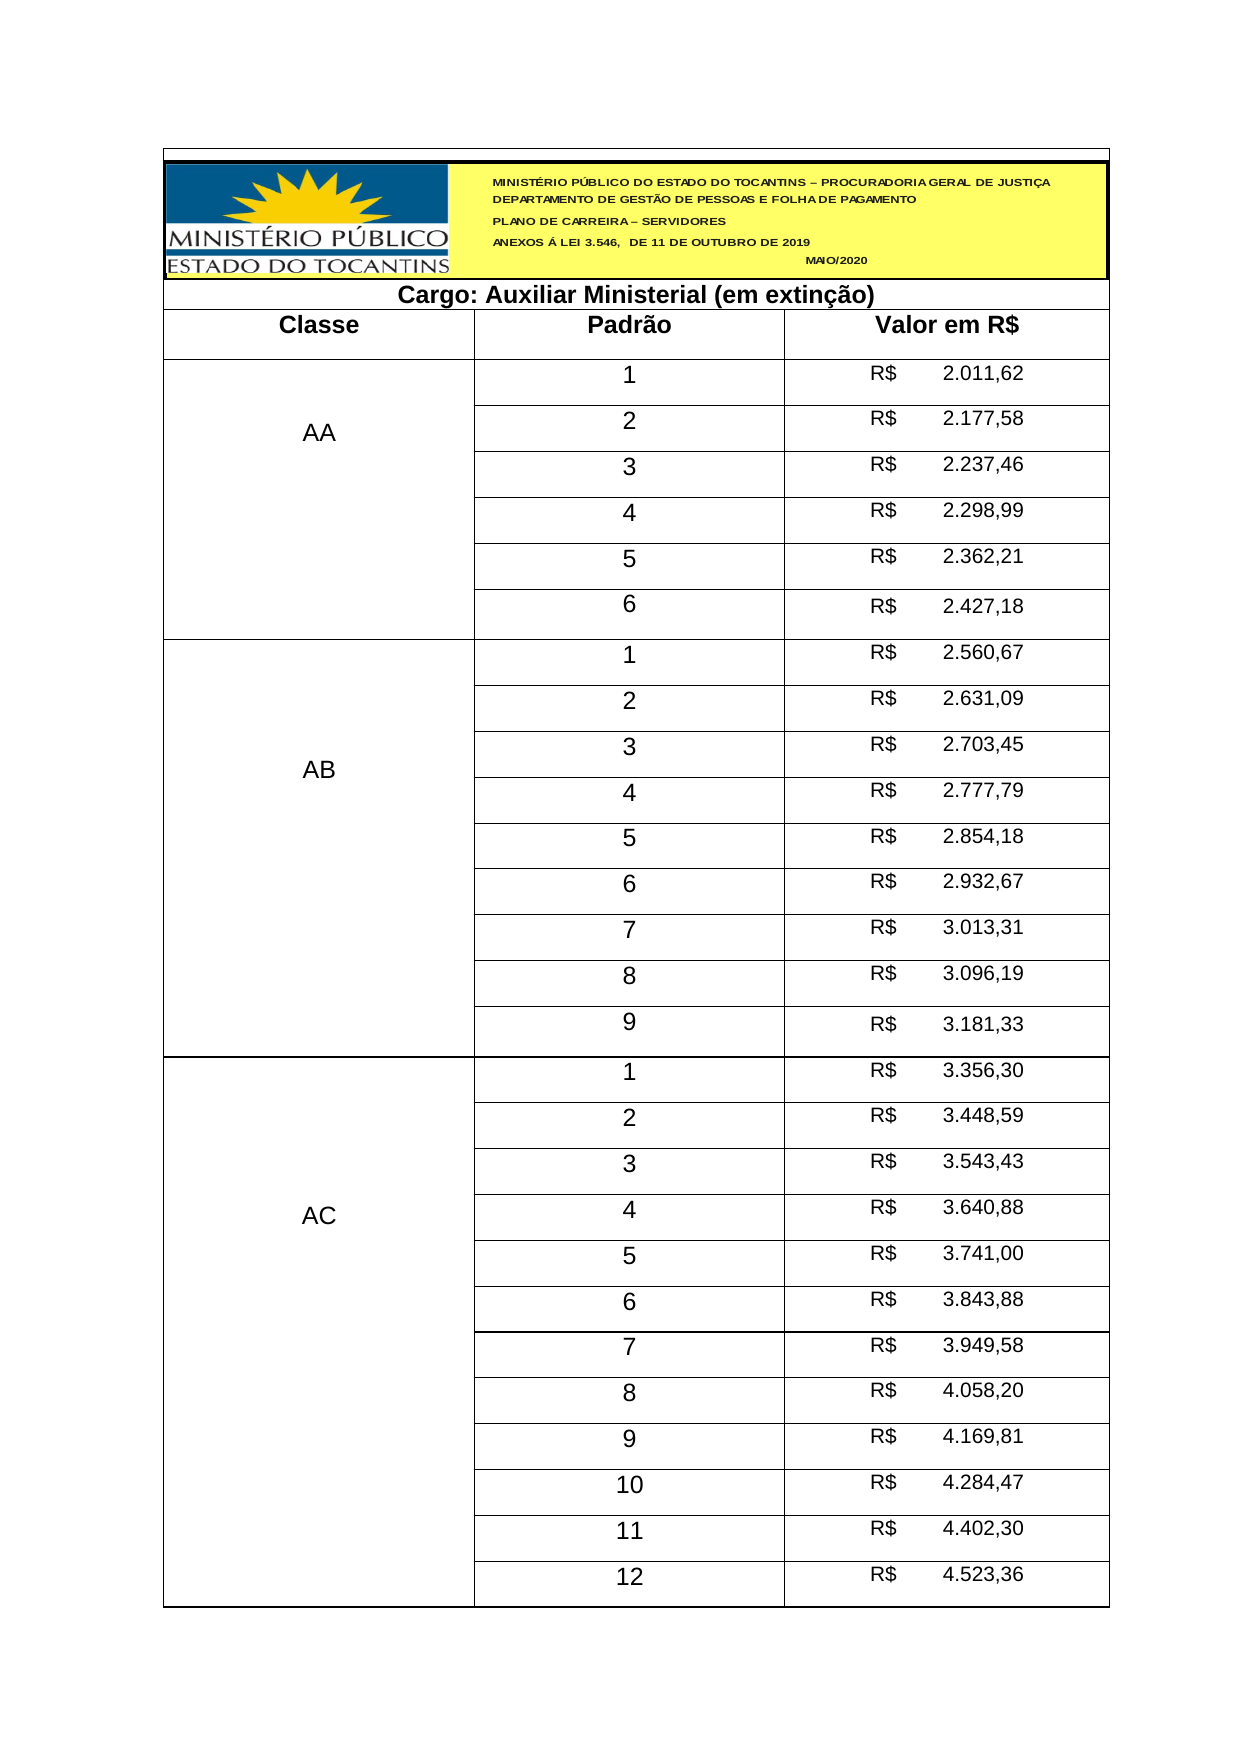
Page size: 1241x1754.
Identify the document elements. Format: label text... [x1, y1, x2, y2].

table_cell R$ 4.523,36 [785, 1562, 1109, 1606]
table_cell R$ 3.949,58 [785, 1333, 1109, 1377]
table_cell 9 [475, 1424, 784, 1469]
table_cell 2 [475, 686, 784, 731]
table_cell 1 [475, 360, 784, 405]
table_cell R$ 2.362,21 [785, 544, 1109, 588]
table_cell 5 [475, 544, 784, 588]
table_cell 7 [475, 915, 784, 960]
table_cell 10 [475, 1470, 784, 1515]
table_cell R$ 2.560,67 [785, 640, 1109, 685]
table_cell Valor em R$ [785, 310, 1109, 359]
table_cell Classe [164, 310, 474, 359]
table_cell 4 [475, 1195, 784, 1240]
table_cell R$ 4.402,30 [785, 1516, 1109, 1561]
table_cell R$ 2.237,46 [785, 452, 1109, 497]
table_cell R$ 2.703,45 [785, 732, 1109, 777]
table_cell R$ 2.298,99 [785, 498, 1109, 543]
table_cell 5 [475, 824, 784, 868]
table_cell R$ 3.543,43 [785, 1149, 1109, 1194]
table_cell R$ 2.011,62 [785, 360, 1109, 405]
table_cell 4 [475, 778, 784, 822]
table_header [164, 149, 1109, 160]
table_cell R$ 2.854,18 [785, 824, 1109, 868]
table_cell R$ 3.013,31 [785, 915, 1109, 960]
table_cell R$ 4.284,47 [785, 1470, 1109, 1515]
table_cell R$ 2.932,67 [785, 869, 1109, 914]
table_cell AB [164, 640, 474, 1056]
table_cell 8 [475, 1378, 784, 1423]
table_cell 2 [475, 1103, 784, 1148]
table_cell 1 [475, 640, 784, 685]
table_cell R$ 3.640,88 [785, 1195, 1109, 1240]
table_cell R$ 3.181,33 [785, 1007, 1109, 1056]
table_cell R$ 4.169,81 [785, 1424, 1109, 1469]
table_cell R$ 2.777,79 [785, 778, 1109, 822]
table_cell R$ 3.741,00 [785, 1241, 1109, 1286]
table_cell 9 [475, 1007, 784, 1056]
table_cell 3 [475, 1149, 784, 1194]
table_cell R$ 3.448,59 [785, 1103, 1109, 1148]
table_cell 7 [475, 1333, 784, 1377]
table_cell 1 [475, 1058, 784, 1102]
table_header Cargo: Auxiliar Ministerial (em extinção) [164, 280, 1109, 309]
table_cell 6 [475, 869, 784, 914]
table_cell 6 [475, 590, 784, 639]
table_cell 8 [475, 961, 784, 1006]
table_cell AC [164, 1058, 474, 1606]
table_cell 2 [475, 406, 784, 451]
table_cell 6 [475, 1287, 784, 1331]
table_cell R$ 3.843,88 [785, 1287, 1109, 1331]
table_cell 4 [475, 498, 784, 543]
table_cell 3 [475, 732, 784, 777]
table_cell R$ 2.177,58 [785, 406, 1109, 451]
table_cell 11 [475, 1516, 784, 1561]
table_cell 3 [475, 452, 784, 497]
table_cell R$ 4.058,20 [785, 1378, 1109, 1423]
table_cell 5 [475, 1241, 784, 1286]
table_cell AA [164, 360, 474, 639]
table_cell R$ 3.356,30 [785, 1058, 1109, 1102]
table_cell R$ 3.096,19 [785, 961, 1109, 1006]
table_cell 12 [475, 1562, 784, 1606]
table_cell Padrão [475, 310, 784, 359]
table_cell R$ 2.427,18 [785, 590, 1109, 639]
table_cell R$ 2.631,09 [785, 686, 1109, 731]
